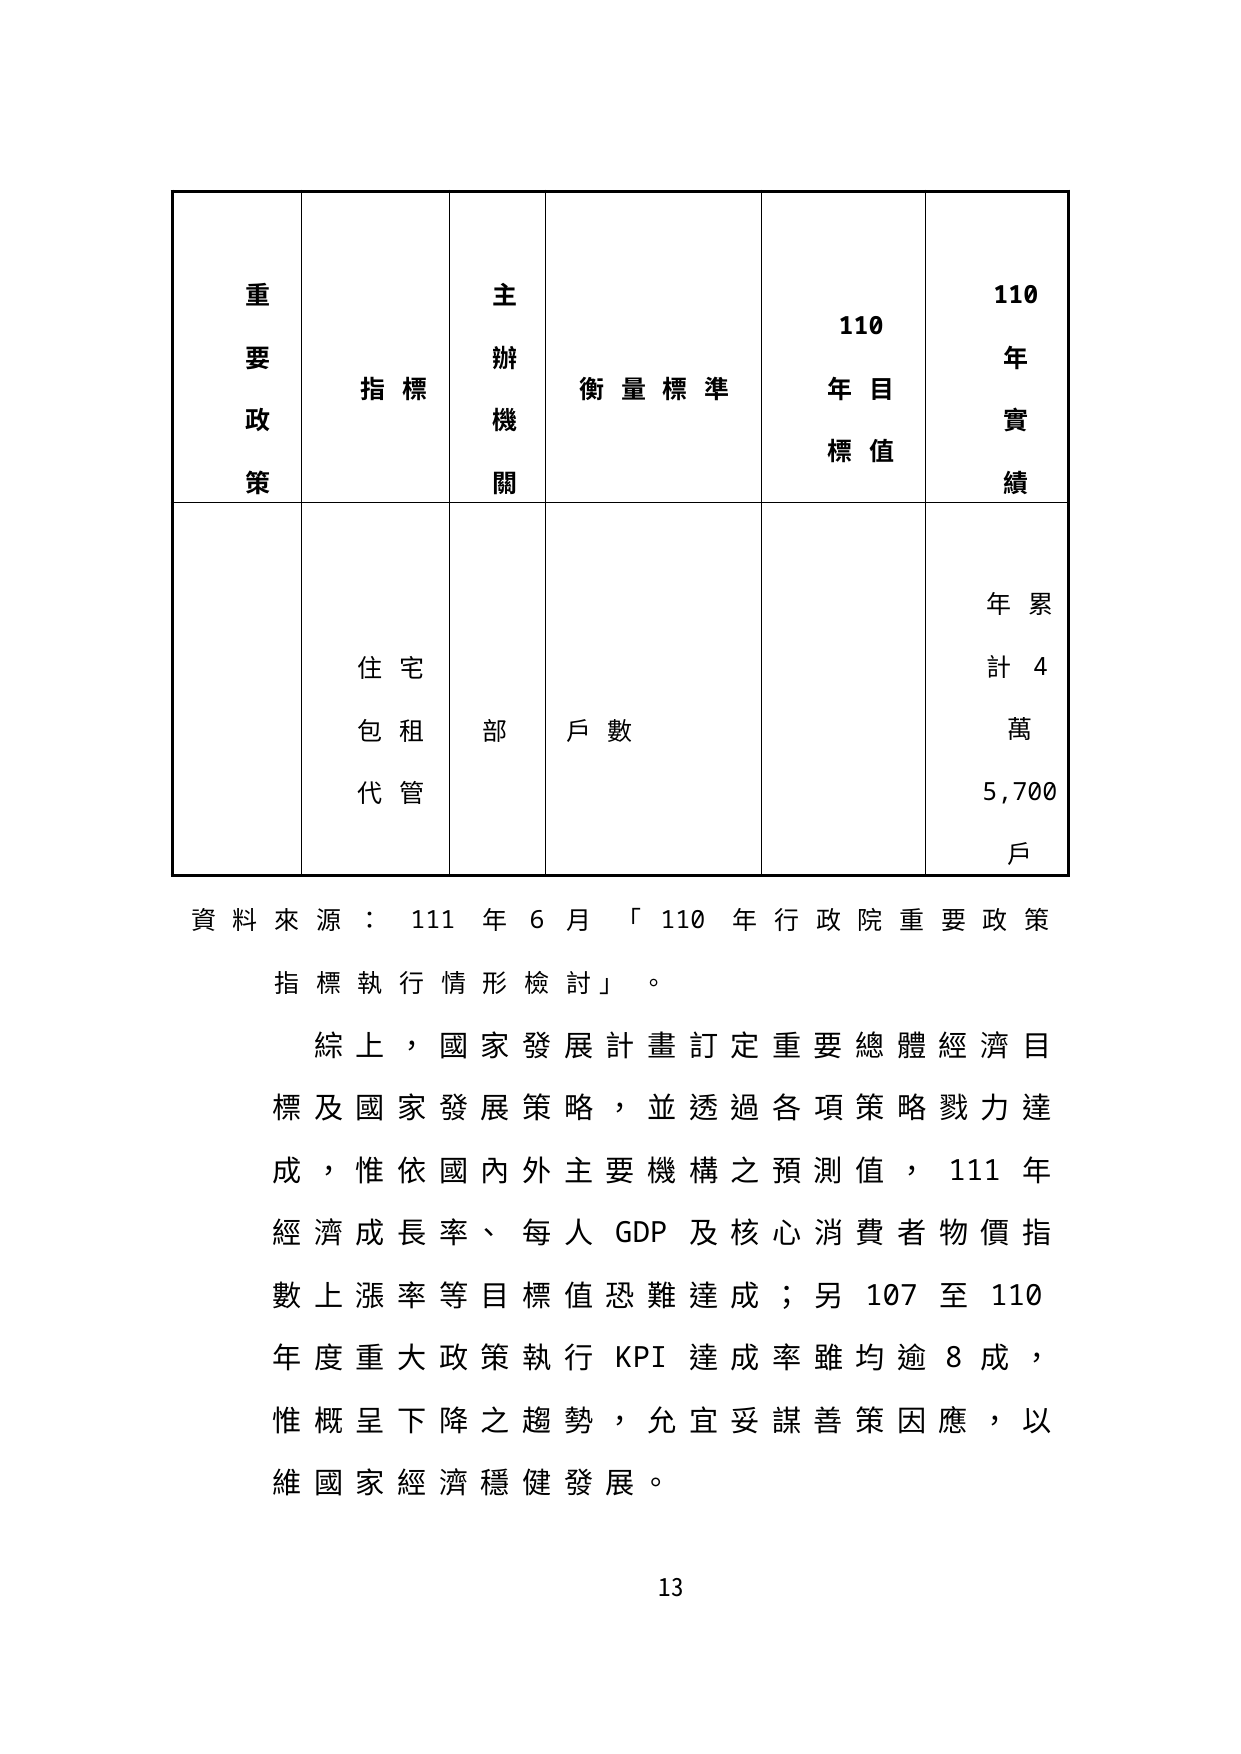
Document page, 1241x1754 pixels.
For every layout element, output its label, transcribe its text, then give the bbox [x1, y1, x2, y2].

text 資料來源：111年6月「110年行政院重要政策指標執行情形檢討」。 [183, 877, 1058, 1002]
table_header 110年目標值 [762, 193, 925, 502]
table_cell 戶數 [546, 503, 761, 874]
table_header 指標 [302, 193, 449, 502]
table_cell 年累計4萬5,700戶 [926, 503, 1067, 874]
table_header 重要政策 [174, 193, 301, 502]
table_cell 住宅包租代管 [302, 503, 449, 874]
table_header 主辦機關 [450, 193, 545, 502]
table_cell [174, 503, 301, 874]
table_header 衡量標準 [546, 193, 761, 502]
table_header 110年實績 [926, 193, 1067, 502]
table_cell [762, 503, 925, 874]
text 綜上，國家發展計畫訂定重要總體經濟目標及國家發展策略，並透過各項策略戮力達成，惟依國內外主要機構之預測值，111年經濟成長率、每人GDP及核心消費者物價指數上漲率等目標值恐難達成；另107至110年度重大政策執行KPI達成率雖均逾8成，惟概呈下降之趨勢，允宜妥謀善策因應，以維國家經濟穩健發展。 [242, 1002, 1058, 1502]
table_cell 部 [450, 503, 545, 874]
